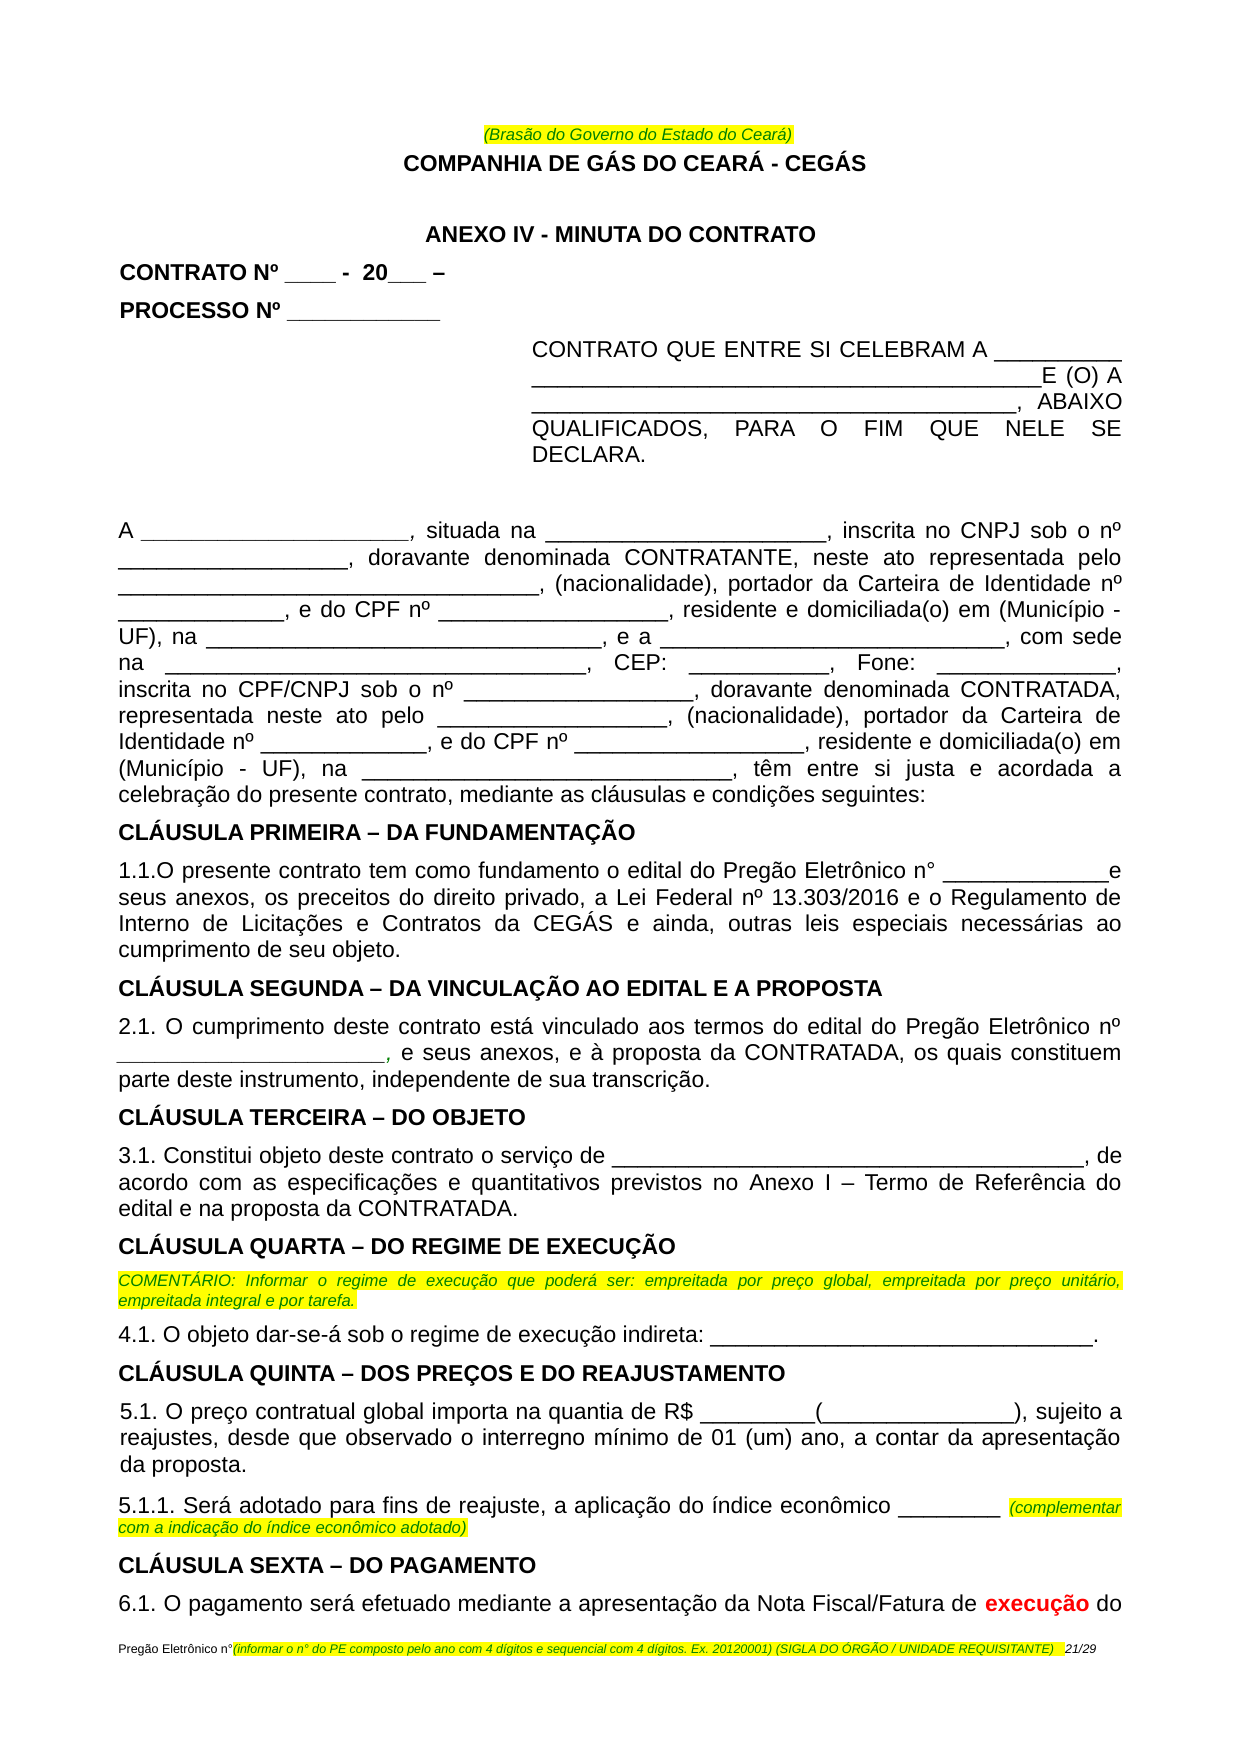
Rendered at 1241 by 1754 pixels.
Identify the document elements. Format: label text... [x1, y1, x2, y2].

text PROCESSO Nº ____________ [119, 297, 1122, 324]
text 5.1. O preço contratual global importa na quantia de R$ _________(_______________), sujeito a reajustes, desde que observado o interregno mínimo de 01 (um) ano, a contar da apresentação da proposta. [119, 1398, 1122, 1477]
text 2.1. O cumprimento deste contrato está vinculado aos termos do edital do Pregão Eletrônico nº _____________________, e seus anexos, e à proposta da CONTRATADA, os quais constituem parte deste instrumento, independente de sua transcrição. [118, 1013, 1122, 1092]
text 6.1. O pagamento será efetuado mediante a apresentação da Nota Fiscal/Fatura de execução do [118, 1590, 1122, 1617]
text 5.1.1. Será adotado para fins de reajuste, a aplicação do índice econômico ________ (complementar com a indicação do índice econômico adotado) [118, 1492, 1122, 1537]
text CONTRATO QUE ENTRE SI CELEBRAM A __________ ________________________________________E (O) A ______________________________________, ABAIXO QUALIFICADOS, PARA O FIM QUE NELE SE DECLARA. [532, 336, 1122, 467]
text CLÁUSULA TERCEIRA – DO OBJETO [118, 1104, 1122, 1130]
text CLÁUSULA SEXTA – DO PAGAMENTO [118, 1552, 1122, 1578]
text A _____________________, situada na ______________________, inscrita no CNPJ sob o nº __________________, doravante denominada CONTRATANTE, neste ato representada pelo _________________________________, (nacionalidade), portador da Carteira de Identidade nº _____________, e do CPF nº __________________, residente e domiciliada(o) em (Município - UF), na _______________________________, e a ___________________________, com sede na _________________________________, CEP: ___________, Fone: ______________, inscrita no CPF/CNPJ sob o nº __________________, doravante denominada CONTRATADA, representada neste ato pelo __________________, (nacionalidade), portador da Carteira de Identidade nº _____________, e do CPF nº __________________, residente e domiciliada(o) em (Município - UF), na _____________________________, têm entre si justa e acordada a celebração do presente contrato, mediante as cláusulas e condições seguintes: [118, 517, 1122, 807]
text CONTRATO Nº ____ - 20___ – [119, 259, 1122, 285]
text COMENTÁRIO: Informar o regime de execução que poderá ser: empreitada por preço global, empreitada por preço unitário, empreitada integral e por tarefa. [118, 1271, 1123, 1309]
text CLÁUSULA QUARTA – DO REGIME DE EXECUÇÃO [118, 1233, 1122, 1259]
text 3.1. Constitui objeto deste contrato o serviço de _____________________________________, de acordo com as especificações e quantitativos previstos no Anexo I – Termo de Referência do edital e na proposta da CONTRATADA. [118, 1142, 1122, 1221]
text ANEXO IV - MINUTA DO CONTRATO [119, 221, 1122, 247]
text CLÁUSULA SEGUNDA – DA VINCULAÇÃO AO EDITAL E A PROPOSTA [118, 975, 1122, 1001]
text 1.1.O presente contrato tem como fundamento o edital do Pregão Eletrônico n° _____________e seus anexos, os preceitos do direito privado, a Lei Federal nº 13.303/2016 e o Regulamento de Interno de Licitações e Contratos da CEGÁS e ainda, outras leis especiais necessárias ao cumprimento de seu objeto. [118, 857, 1122, 963]
text CLÁUSULA PRIMEIRA – DA FUNDAMENTAÇÃO [118, 819, 1122, 846]
text CLÁUSULA QUINTA – DOS PREÇOS E DO REAJUSTAMENTO [118, 1360, 1122, 1386]
text 4.1. O objeto dar-se-á sob o regime de execução indireta: ______________________________. [118, 1321, 1122, 1348]
